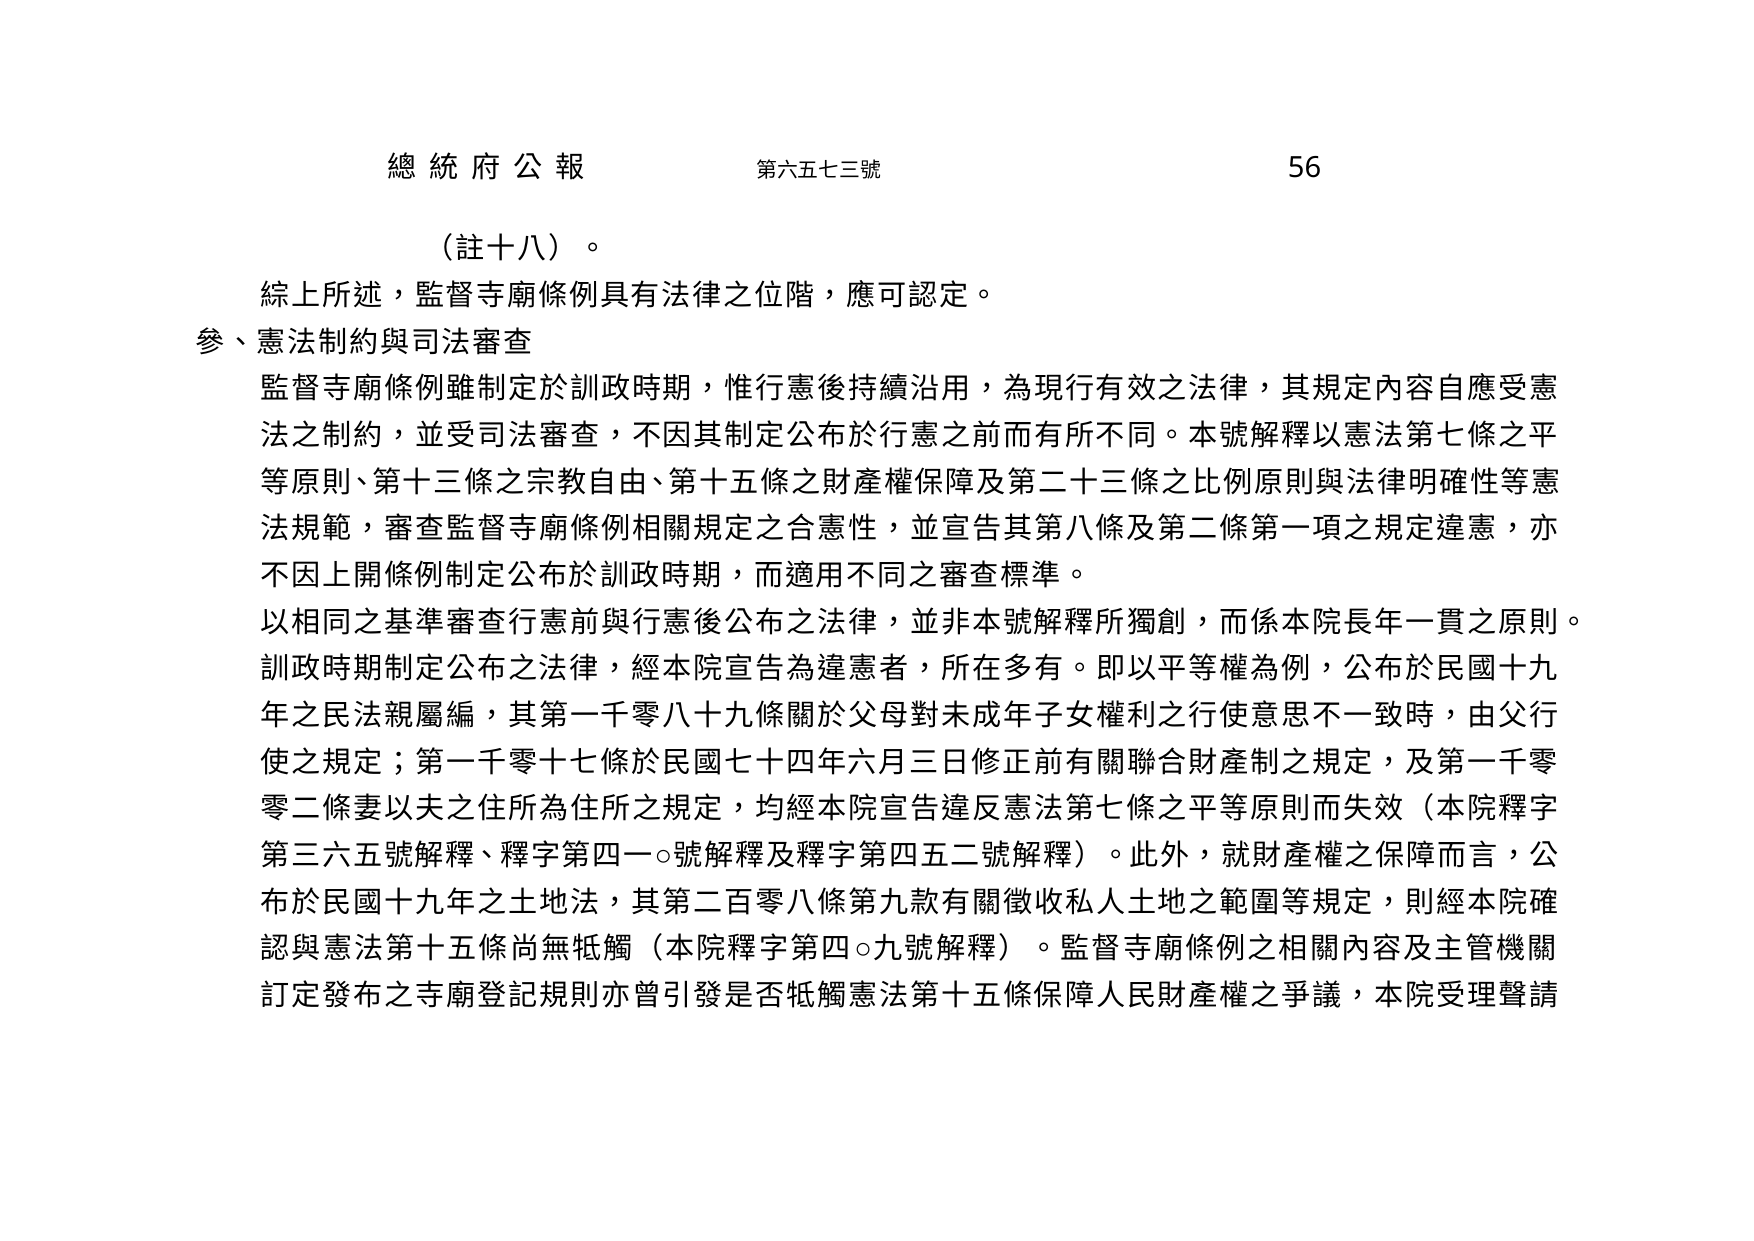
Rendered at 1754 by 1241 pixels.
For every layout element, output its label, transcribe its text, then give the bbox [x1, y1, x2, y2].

text 以相同之基準審查行憲前與行憲後公布之法律，並非本號解釋所獨創，而係本院長年一貫之原則。訓政時期制定公布之法律，經本院宣告為違憲者，所在多有。即以平等權為例，公布於民國十九年之民法親屬編，其第一千零八十九條關於父母對未成年子女權利之行使意思不一致時，由父行使之規定；第一千零十七條於民國七十四年六月三日修正前有關聯合財產制之規定，及第一千零零二條妻以夫之住所為住所之規定，均經本院宣告違反憲法第七條之平等原則而失效（本院釋字第三六五號解釋、釋字第四一○號解釋及釋字第四五二號解釋）。此外，就財產權之保障而言，公布於民國十九年之土地法，其第二百零八條第九款有關徵收私人土地之範圍等規定，則經本院確認與憲法第十五條尚無牴觸（本院釋字第四○九號解釋）。監督寺廟條例之相關內容及主管機關訂定發布之寺廟登記規則亦曾引發是否牴觸憲法第十五條保障人民財產權之爭議，本院受理聲請後，亦與審查行憲後之法律適用相同之標準（本院釋字第二○○號解釋）。本號解釋乃承襲此一傳統耳。 [261, 595, 1559, 1015]
text 綜上所述，監督寺廟條例具有法律之位階，應可認定。 [261, 268, 1559, 315]
text 監督寺廟條例雖制定於訓政時期，惟行憲後持續沿用，為現行有效之法律，其規定內容自應受憲法之制約，並受司法審查，不因其制定公布於行憲之前而有所不同。本號解釋以憲法第七條之平等原則、第十三條之宗教自由、第十五條之財產權保障及第二十三條之比例原則與法律明確性等憲法規範，審查監督寺廟條例相關規定之合憲性，並宣告其第八條及第二條第一項之規定違憲，亦不因上開條例制定公布於訓政時期，而適用不同之審查標準。 [261, 362, 1559, 595]
text 監督寺廟條例自公布施行後，持續沿用至今，不僅法院援為判決之依據，本院於四十五年十月及七十四年十一月先後公布之釋字第六十五號及釋字第二○○號解釋，亦均以監督寺廟條例為審查對象，且均未否定其具有法律之位階（註十七）。此種情形，亦非監督寺廟條例所獨有。現行法之中，麻醉藥品管理條例（十八年十一月十一日國民政府公布，下同）、海關緝私條例（二十三年六月十九日）、契稅條例（二十九年十二月十八日）、民營公用事業監督條例（十八年十二月二十一日）、警械使用條例（二十二年九月二十五日）及妨害國家總動員懲罰暫行條例（三十一年六月二十九日）等，均以「條例」為名，具法律效力，法院據以審判，並迭經本院作為審查對象（註十八）。 [424, 222, 1559, 268]
text 參、憲法制約與司法審查 [195, 315, 1559, 362]
